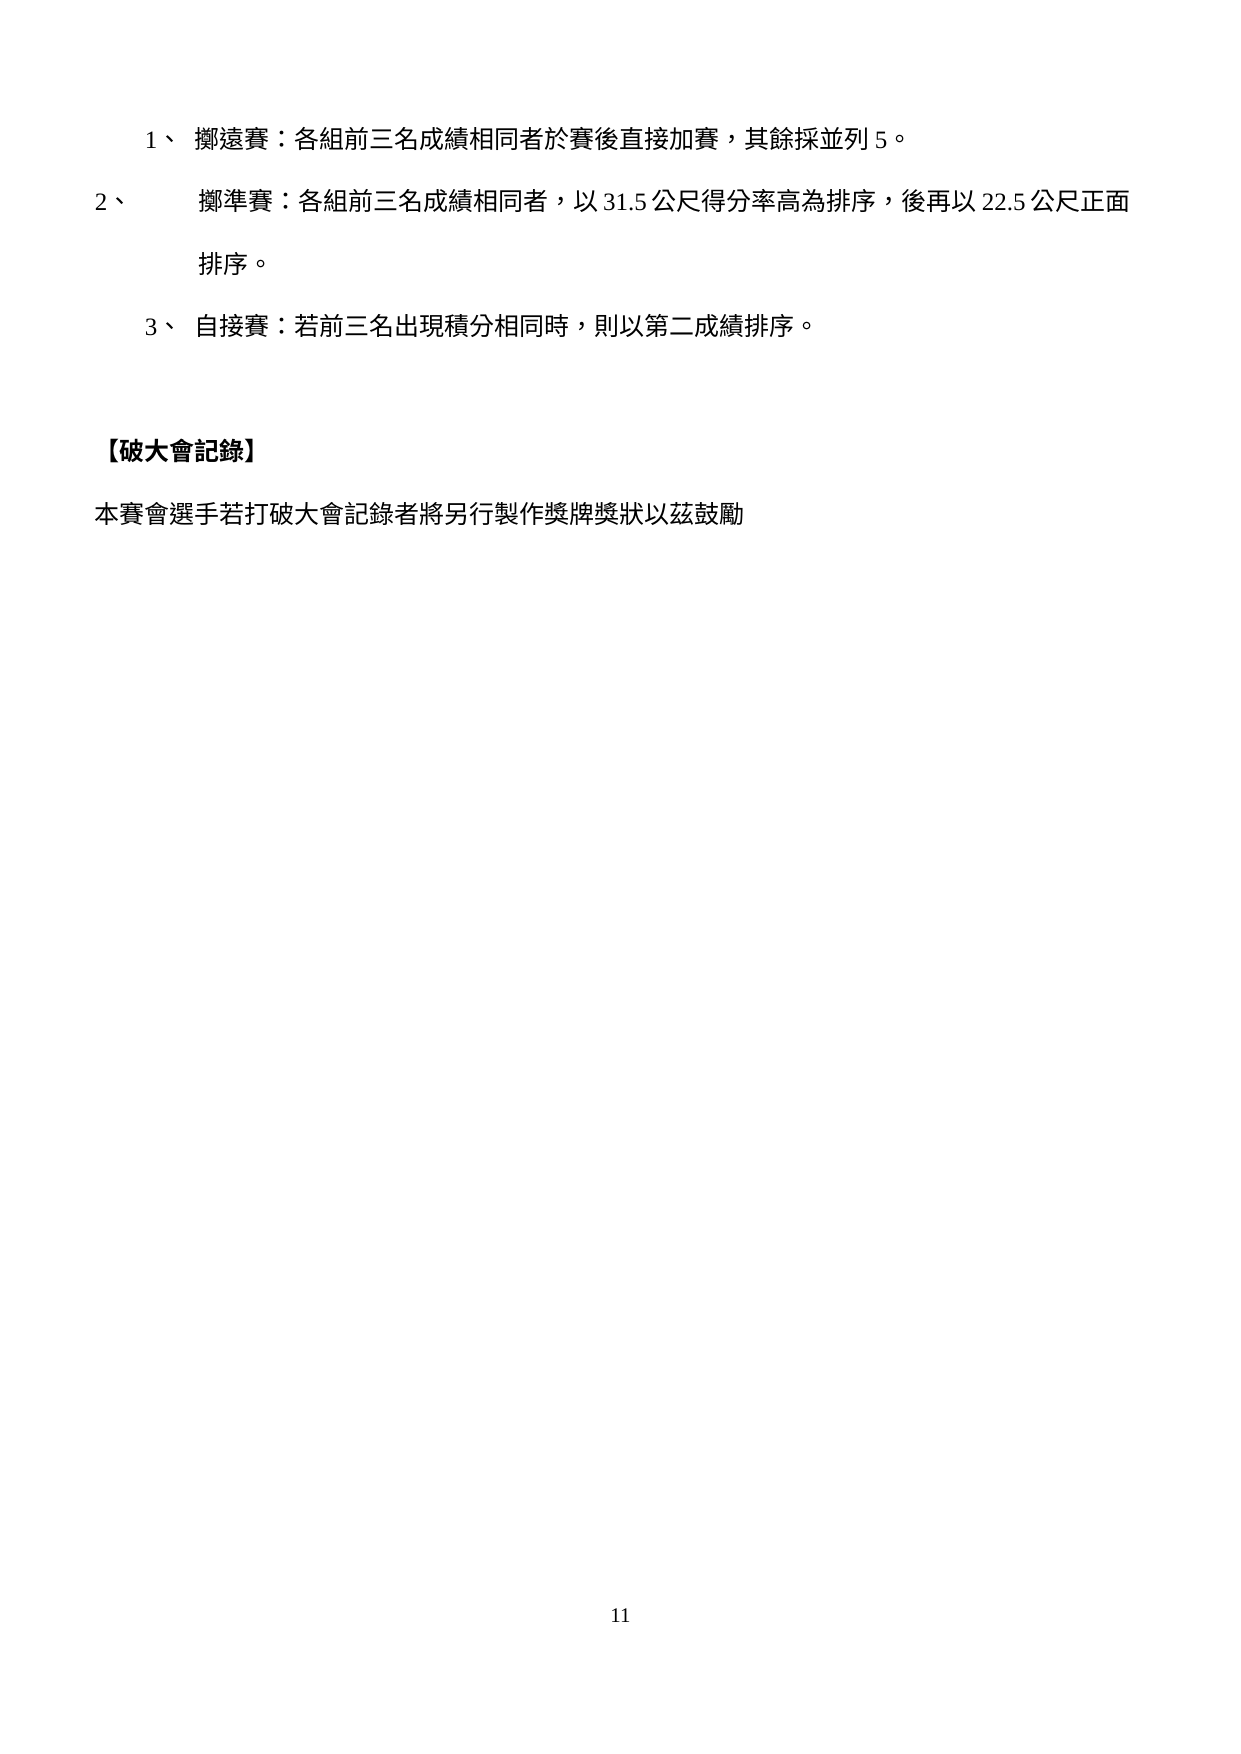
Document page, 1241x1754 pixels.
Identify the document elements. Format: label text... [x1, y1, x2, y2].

text 本賽會選手若打破大會記錄者將另行製作獎牌獎狀以茲鼓勵 [94, 471, 1146, 533]
text 【破大會記錄】 [94, 408, 1146, 471]
list 自接賽：若前三名出現積分相同時，則以第二成績排序。 [144, 283, 1146, 346]
list 擲遠賽：各組前三名成績相同者於賽後直接加賽，其餘採並列5。 [144, 96, 1146, 158]
list 擲準賽：各組前三名成績相同者，以31.5公尺得分率高為排序，後再以22.5公尺正面排序。 [94, 158, 1146, 283]
